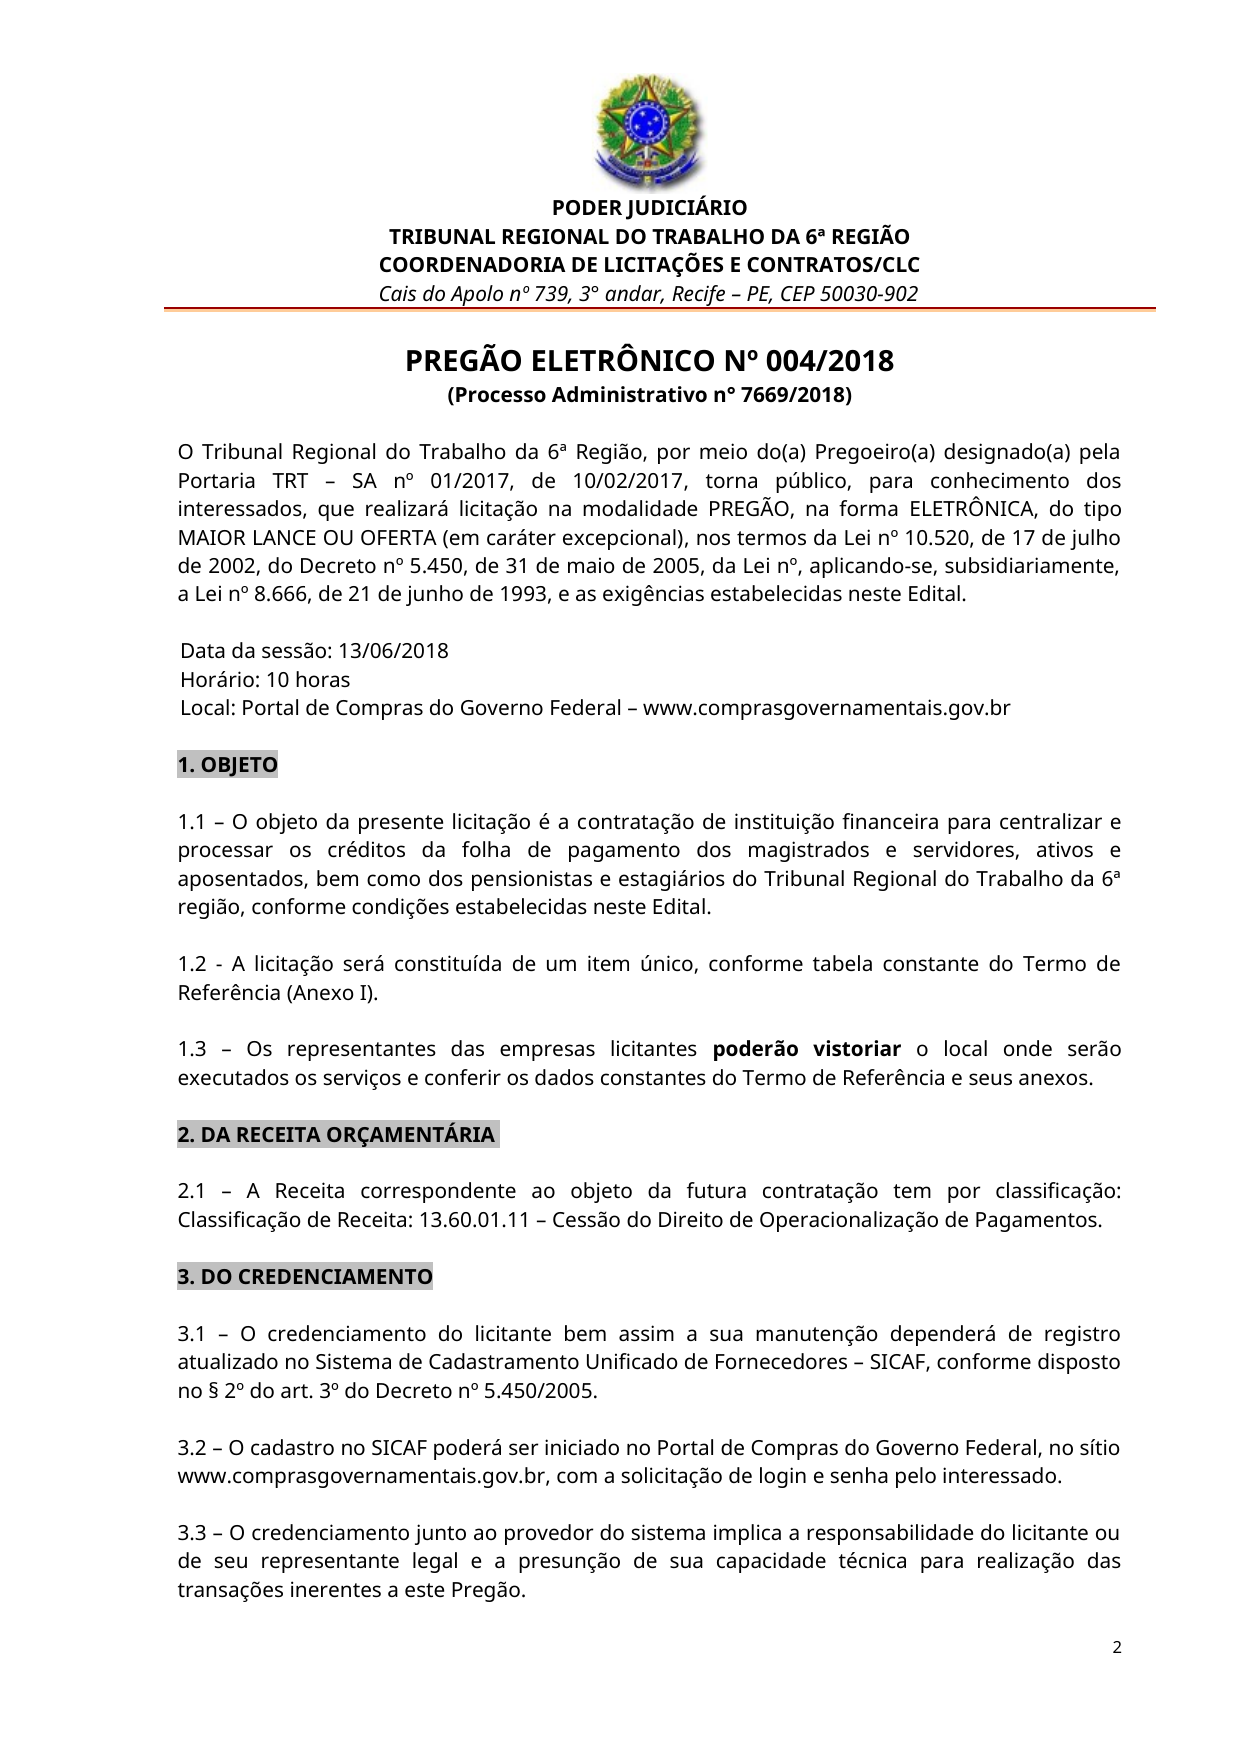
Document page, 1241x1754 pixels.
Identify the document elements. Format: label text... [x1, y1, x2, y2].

text 3.2 – O cadastro no SICAF poderá ser iniciado no Portal de Compras do Governo Federal, no sítio www.comprasgovernamentais.gov.br, com a solicitação de login e senha pelo interessado. [177, 1433, 1122, 1489]
text 3.3 – O credenciamento junto ao provedor do sistema implica a responsabilidade do licitante ou de seu representante legal e a presunção de sua capacidade técnica para realização das transações inerentes a este Pregão. [177, 1518, 1122, 1603]
text PODER JUDICIÁRIO [177, 193, 1122, 222]
text 3.1 – O credenciamento do licitante bem assim a sua manutenção dependerá de registro atualizado no Sistema de Cadastramento Unificado de Fornecedores – SICAF, conforme disposto no § 2º do art. 3º do Decreto nº 5.450/2005. [177, 1319, 1122, 1404]
text 2. DA RECEITA ORÇAMENTÁRIA [177, 1120, 1122, 1148]
subtitle Cais do Apolo nº 739, 3° andar, Recife – PE, CEP 50030-902 [177, 279, 1122, 307]
text O Tribunal Regional do Trabalho da 6ª Região, por meio do(a) Pregoeiro(a) designado(a) pela Portaria TRT – SA nº 01/2017, de 10/02/2017, torna público, para conhecimento dos interessados, que realizará licitação na modalidade PREGÃO, na forma ELETRÔNICA, do tipo MAIOR LANCE OU OFERTA (em caráter excepcional), nos termos da Lei nº 10.520, de 17 de julho de 2002, do Decreto nº 5.450, de 31 de maio de 2005, da Lei nº, aplicando-se, subsidiariamente, a Lei nº 8.666, de 21 de junho de 1993, e as exigências estabelecidas neste Edital. [177, 437, 1122, 608]
text Local: Portal de Compras do Governo Federal – www.comprasgovernamentais.gov.br [180, 693, 1122, 722]
text 3. DO CREDENCIAMENTO [177, 1262, 1122, 1290]
text 1.3 – Os representantes das empresas licitantes poderão vistoriar o local onde serão executados os serviços e conferir os dados constantes do Termo de Referência e seus anexos. [177, 1034, 1122, 1091]
text 2.1 – A Receita correspondente ao objeto da futura contratação tem por classificação: Classificação de Receita: 13.60.01.11 – Cessão do Direito de Operacionalização de Pagamentos. [177, 1177, 1123, 1233]
text 1.2 - A licitação será constituída de um item único, conforme tabela constante do Termo de Referência (Anexo I). [177, 949, 1122, 1006]
text PREGÃO ELETRÔNICO Nº 004/2018 [177, 341, 1122, 380]
text 1.1 – O objeto da presente licitação é a contratação de instituição financeira para centralizar e processar os créditos da folha de pagamento dos magistrados e servidores, ativos e aposentados, bem como dos pensionistas e estagiários do Tribunal Regional do Trabalho da 6ª região, conforme condições estabelecidas neste Edital. [177, 807, 1122, 921]
text Horário: 10 horas [180, 665, 1122, 693]
text COORDENADORIA DE LICITAÇÕES E CONTRATOS/CLC [177, 250, 1122, 279]
picture [591, 73, 708, 194]
text Data da sessão: 13/06/2018 [180, 636, 1122, 665]
text TRIBUNAL REGIONAL DO TRABALHO DA 6ª REGIÃO [177, 222, 1122, 250]
text (Processo Administrativo n° 7669/2018) [177, 380, 1122, 409]
text 1. OBJETO [177, 750, 1122, 778]
